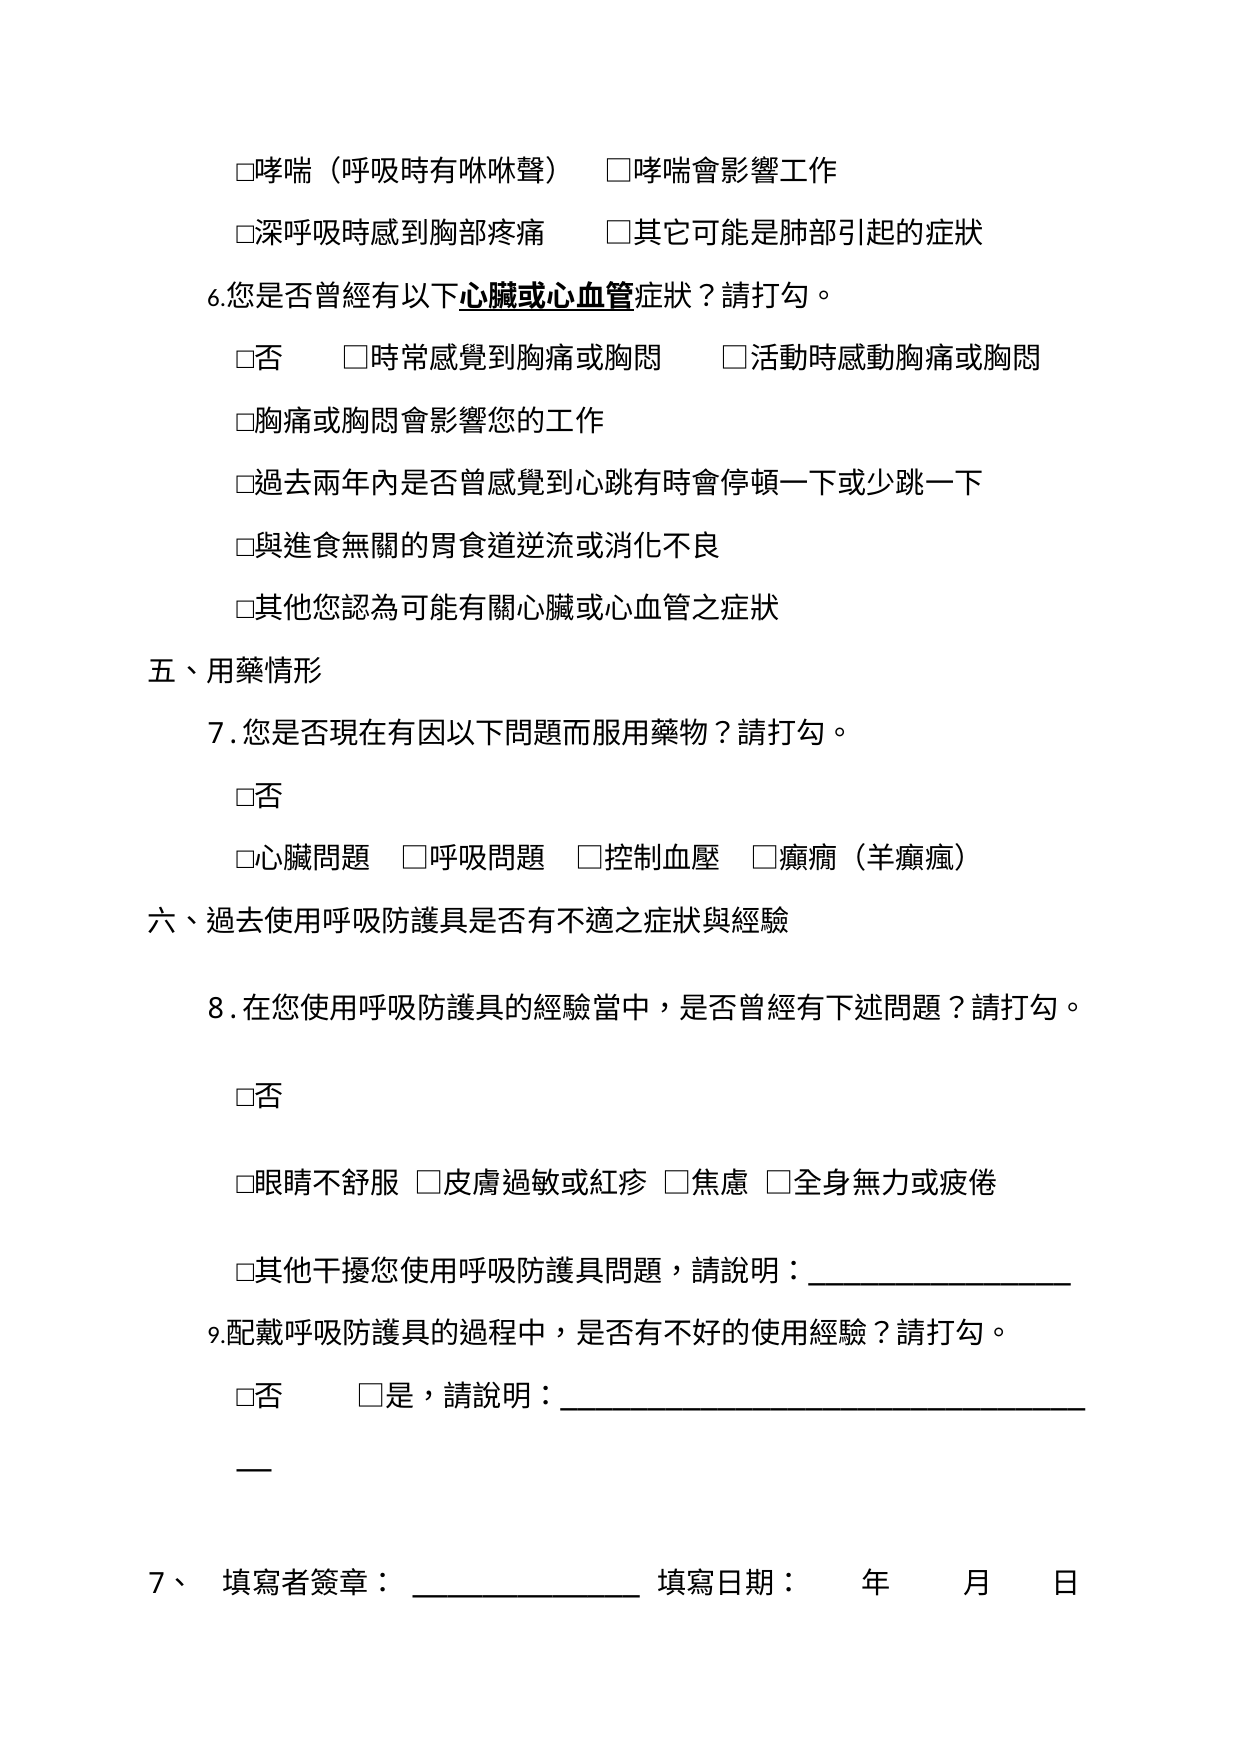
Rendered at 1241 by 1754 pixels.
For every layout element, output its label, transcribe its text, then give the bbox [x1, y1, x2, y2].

text 五、用藥情形 [148, 627, 1092, 689]
text □否 □時常感覺到胸痛或胸悶 □活動時感動胸痛或胸悶 [236, 314, 1092, 377]
text □深呼吸時感到胸部疼痛 □其它可能是肺部引起的症狀 [236, 189, 1092, 252]
text 六、過去使用呼吸防護具是否有不適之症狀與經驗 [148, 877, 1092, 939]
list 您是否現在有因以下問題而服用藥物？請打勾。 [207, 689, 1092, 752]
text □胸痛或胸悶會影響您的工作 [236, 377, 1092, 439]
text □其他干擾您使用呼吸防護具問題，請說明：_______________ [236, 1227, 1092, 1289]
list 您是否曾經有以下心臟或心血管症狀？請打勾。 [207, 252, 1092, 314]
list 填寫者簽章： _____________ 填寫日期： 年 月 日 [148, 1539, 1092, 1602]
text □心臟問題 □呼吸問題 □控制血壓 □癲癇（羊癲瘋） [236, 814, 1092, 877]
text □其他您認為可能有關心臟或心血管之症狀 [236, 564, 1092, 627]
text □否 [236, 1052, 1092, 1114]
text □否 □是，請說明：________________________________ [236, 1352, 1092, 1477]
text □哮喘（呼吸時有咻咻聲） □哮喘會影響工作 [236, 127, 1092, 189]
list 配戴呼吸防護具的過程中，是否有不好的使用經驗？請打勾。 [207, 1289, 1092, 1352]
text □否 [236, 752, 1092, 814]
list 在您使用呼吸防護具的經驗當中，是否曾經有下述問題？請打勾。 [207, 964, 1092, 1027]
text □眼睛不舒服 □皮膚過敏或紅疹 □焦慮 □全身無力或疲倦 [236, 1139, 1092, 1202]
text □過去兩年內是否曾感覺到心跳有時會停頓一下或少跳一下 [236, 439, 1092, 502]
text □與進食無關的胃食道逆流或消化不良 [236, 502, 1092, 564]
